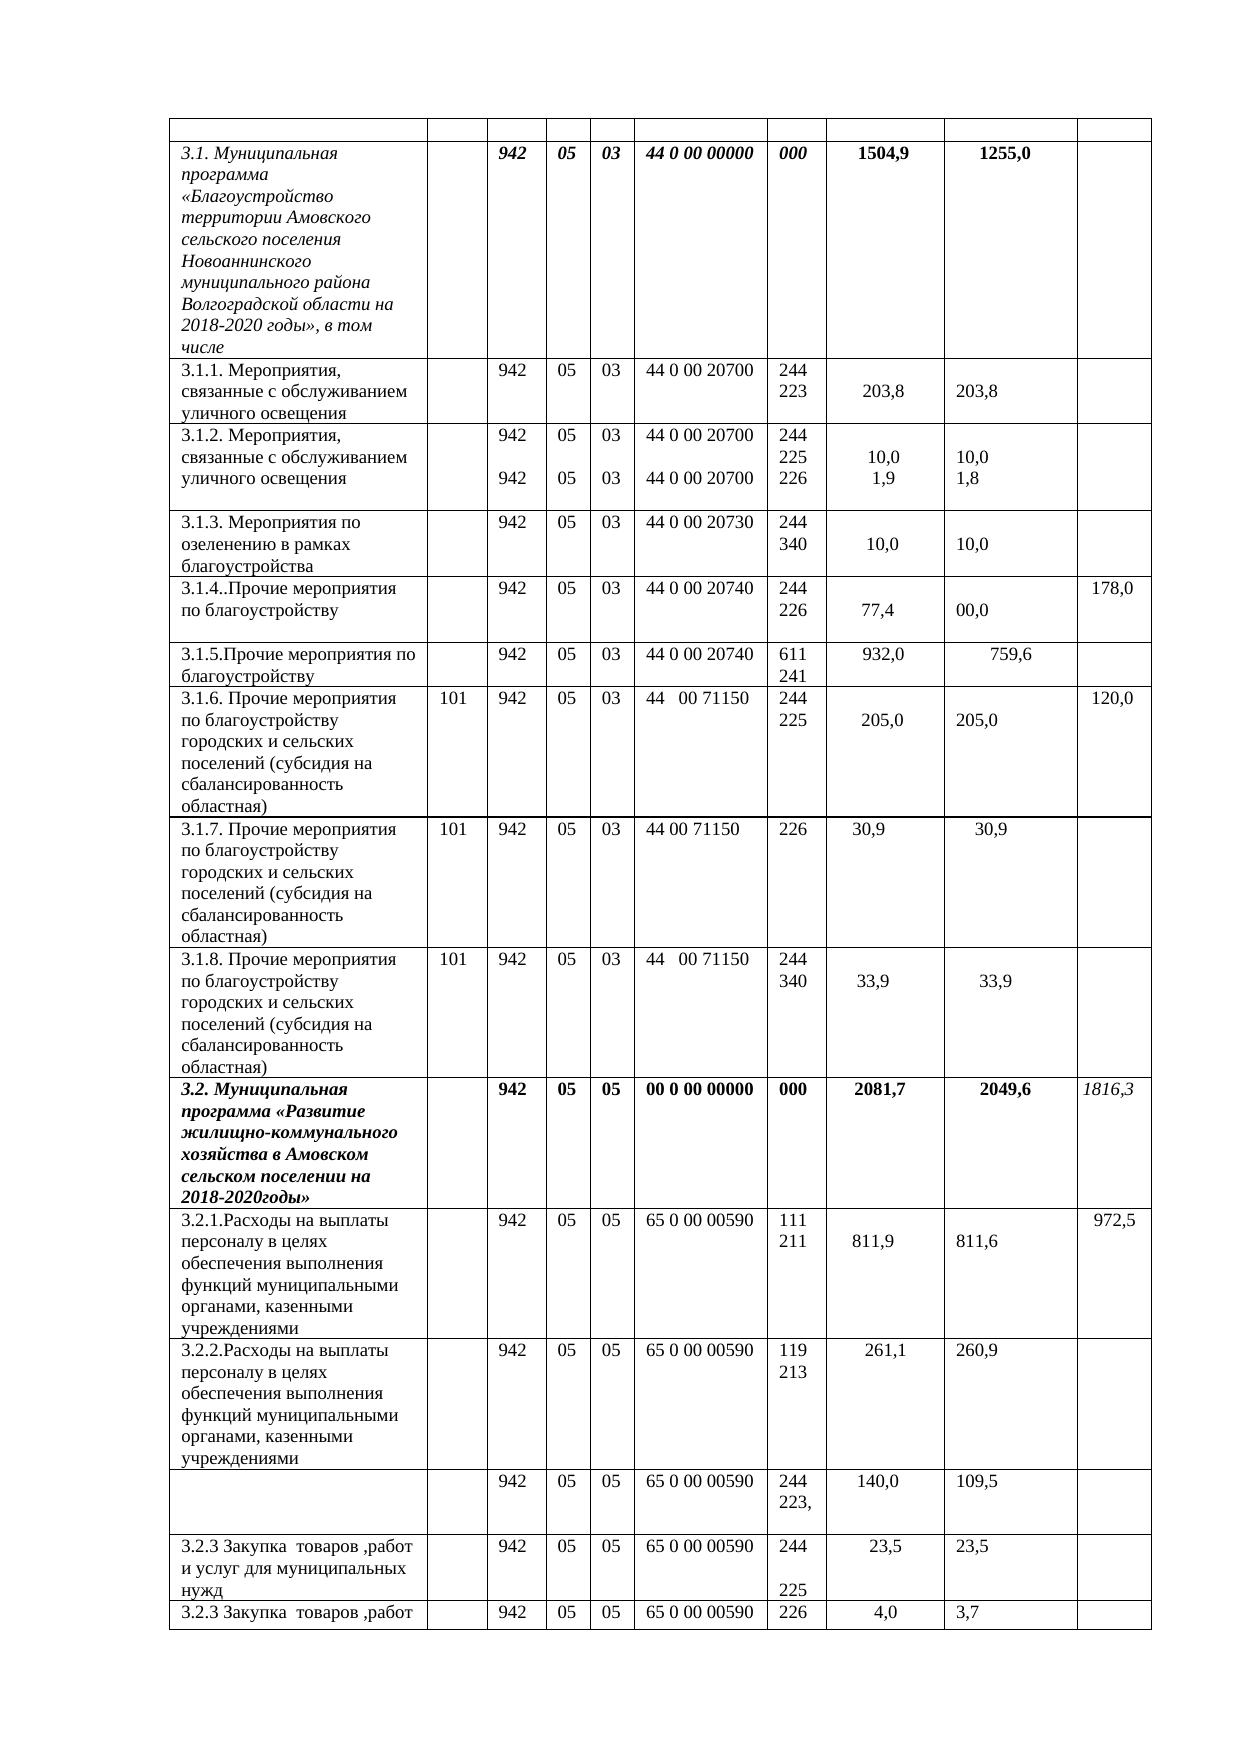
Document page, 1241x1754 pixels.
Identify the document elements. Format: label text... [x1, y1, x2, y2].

table_cell 101 [428, 948, 487, 1077]
table_cell 942 [488, 577, 546, 642]
table_cell 03 [591, 359, 634, 423]
table_cell 44 0 00 20740 [635, 577, 767, 642]
table_cell 05 [547, 511, 590, 576]
table_cell 000 [768, 142, 826, 357]
table_cell [428, 643, 487, 686]
table_cell 942 [488, 359, 546, 423]
table_cell 942 [488, 1470, 546, 1534]
table_cell 942 [488, 1078, 546, 1208]
table_cell 205,0 [827, 687, 944, 816]
table_cell 05 [547, 577, 590, 642]
table_cell 10,0 [827, 511, 944, 576]
table_cell [1078, 1470, 1151, 1534]
table_cell 811,9 [827, 1209, 944, 1338]
table_cell [428, 142, 487, 357]
table_cell 65 0 00 00590 [635, 1209, 767, 1338]
table_cell [428, 1535, 487, 1600]
table_cell 03 [591, 577, 634, 642]
table_cell 10,0 1,9 [827, 424, 944, 510]
table_cell 65 0 00 00590 [635, 1470, 767, 1534]
table_cell [1078, 142, 1151, 357]
table_cell 3 .Жилищно-коммунальное хозяйство [170, 119, 427, 141]
table_cell 03 03 [591, 424, 634, 510]
table_cell 244 226 [768, 577, 826, 642]
table_cell 05 [547, 687, 590, 816]
table_cell [1078, 511, 1151, 576]
table_cell 33,9 [945, 948, 1077, 1077]
table_cell 05 [547, 1339, 590, 1468]
table_cell 05 [547, 643, 590, 686]
table_cell [428, 577, 487, 642]
table_cell 05 [591, 1535, 634, 1600]
table_cell [1078, 1535, 1151, 1600]
table_cell 44 0 00 00000 [635, 142, 767, 357]
table_cell 05 [547, 1535, 590, 1600]
table_cell [1078, 643, 1151, 686]
table_cell [488, 119, 546, 141]
table_cell 759,6 [945, 643, 1077, 686]
table_cell 226 [768, 1601, 826, 1629]
table_cell 942 942 [488, 424, 546, 510]
table_cell 226 [768, 818, 826, 947]
table_cell 140,0 [827, 1470, 944, 1534]
table_cell 119 213 [768, 1339, 826, 1468]
table_cell 05 [547, 359, 590, 423]
table_cell 178,0 [1078, 577, 1151, 642]
table_cell 03 [591, 687, 634, 816]
table_cell 05 [591, 1339, 634, 1468]
table_cell 03 [591, 643, 634, 686]
table_cell 44 0 00 20700 44 0 00 20700 [635, 424, 767, 510]
table_cell 972,5 [1078, 1209, 1151, 1338]
table_cell [428, 359, 487, 423]
table_cell [547, 119, 590, 141]
table_cell 1816,3 [1078, 1078, 1151, 1208]
table_cell 05 [547, 1209, 590, 1338]
table_cell [1078, 818, 1151, 947]
table_cell 000 [768, 1078, 826, 1208]
table_cell 1255,0 [945, 142, 1077, 357]
table_cell 05 [591, 1470, 634, 1534]
table_cell 2049,6 [945, 1078, 1077, 1208]
table_cell 05 [547, 1601, 590, 1629]
table_cell 05 05 [547, 424, 590, 510]
table_cell 44 0 00 20700 [635, 359, 767, 423]
table_cell [1078, 1601, 1151, 1629]
table_cell 942 [488, 511, 546, 576]
table_cell 111 211 [768, 1209, 826, 1338]
table_cell 244 225 [768, 1535, 826, 1600]
table_cell 942 [488, 818, 546, 947]
table_cell 942 [488, 1209, 546, 1338]
table_cell 109,5 [945, 1470, 1077, 1534]
table_cell 244 225 [768, 687, 826, 816]
table_cell 30,9 [827, 818, 944, 947]
table_cell 244 225 226 [768, 424, 826, 510]
table_cell 65 0 00 00590 [635, 1339, 767, 1468]
table_cell [428, 424, 487, 510]
table_cell 44 00 71150 [635, 687, 767, 816]
table_cell [428, 1601, 487, 1629]
table_cell 3.2.1.Расходы на выплаты персоналу в целях обеспечения выполнения функций муниципальными органами, казенными учреждениями [170, 1209, 427, 1338]
table_cell 23,5 [945, 1535, 1077, 1600]
table_cell 611 241 [768, 643, 826, 686]
table_cell 00 0 00 00000 [635, 1078, 767, 1208]
table_cell [1078, 119, 1151, 141]
table_cell 244 223, [768, 1470, 826, 1534]
table_cell [428, 1470, 487, 1534]
table_cell 1504,9 [827, 142, 944, 357]
table_cell 942 [488, 1535, 546, 1600]
table_cell 3.2.3 Закупка товаров ,работ [170, 1601, 427, 1629]
table_cell 942 [488, 1601, 546, 1629]
table_cell [768, 119, 826, 141]
table_cell 942 [488, 948, 546, 1077]
table_cell [428, 511, 487, 576]
table_cell 05 [547, 1470, 590, 1534]
table_cell 44 0 00 20740 [635, 643, 767, 686]
table_cell 03 [591, 142, 634, 357]
table_cell 3.1.4..Прочие мероприятия по благоустройству [170, 577, 427, 642]
table_cell [1078, 948, 1151, 1077]
table_cell [1078, 1339, 1151, 1468]
table_cell 03 [591, 818, 634, 947]
table_cell 261,1 [827, 1339, 944, 1468]
table_cell 4,0 [827, 1601, 944, 1629]
table_cell [635, 119, 767, 141]
table_cell 203,8 [945, 359, 1077, 423]
table_cell 03 [591, 511, 634, 576]
table_cell 05 [547, 142, 590, 357]
table_cell 33,9 [827, 948, 944, 1077]
table_cell 65 0 00 00590 [635, 1601, 767, 1629]
table_cell 942 [488, 687, 546, 816]
table_cell 03 [591, 948, 634, 1077]
table_cell 44 00 71150 [635, 948, 767, 1077]
table_cell 05 [547, 948, 590, 1077]
table_cell 65 0 00 00590 [635, 1535, 767, 1600]
table_cell [1078, 424, 1151, 510]
table_cell 3.2.2.Расходы на выплаты персоналу в целях обеспечения выполнения функций муниципальными органами, казенными учреждениями [170, 1339, 427, 1468]
table_cell 120,0 [1078, 687, 1151, 816]
table_cell 44 00 71150 [635, 818, 767, 947]
table_cell 942 [488, 643, 546, 686]
table_cell 77,4 [827, 577, 944, 642]
table_cell [428, 1339, 487, 1468]
table_cell 260,9 [945, 1339, 1077, 1468]
table_cell 44 0 00 20730 [635, 511, 767, 576]
table_cell [1078, 359, 1151, 423]
table_cell 05 [547, 1078, 590, 1208]
table_cell 101 [428, 818, 487, 947]
table_cell 932,0 [827, 643, 944, 686]
table_cell 942 [488, 142, 546, 357]
table_cell 05 [591, 1601, 634, 1629]
table_cell 30,9 [945, 818, 1077, 947]
table_cell 3.2.3 Закупка товаров ,работ и услуг для муниципальных нужд [170, 1535, 427, 1600]
table_cell 244 340 [768, 511, 826, 576]
table_cell 942 [488, 1339, 546, 1468]
table_cell 244 340 [768, 948, 826, 1077]
table_cell 3,7 [945, 1601, 1077, 1629]
table_cell 05 [591, 1209, 634, 1338]
table_cell [945, 119, 1077, 141]
table_cell 205,0 [945, 687, 1077, 816]
table_cell 10,0 1,8 [945, 424, 1077, 510]
table_cell 00,0 [945, 577, 1077, 642]
table_cell 244 223 [768, 359, 826, 423]
table_cell [170, 1470, 427, 1534]
table_cell 203,8 [827, 359, 944, 423]
table_cell [591, 119, 634, 141]
table_cell [428, 1209, 487, 1338]
table_cell [827, 119, 944, 141]
table_cell [428, 1078, 487, 1208]
table_cell 23,5 [827, 1535, 944, 1600]
table_cell 05 [591, 1078, 634, 1208]
table_cell 05 [547, 818, 590, 947]
table_cell 3.1.2. Мероприятия, связанные с обслуживанием уличного освещения [170, 424, 427, 510]
table_cell 811,6 [945, 1209, 1077, 1338]
table_cell [428, 119, 487, 141]
table_cell 2081,7 [827, 1078, 944, 1208]
table_cell 10,0 [945, 511, 1077, 576]
table_cell 101 [428, 687, 487, 816]
